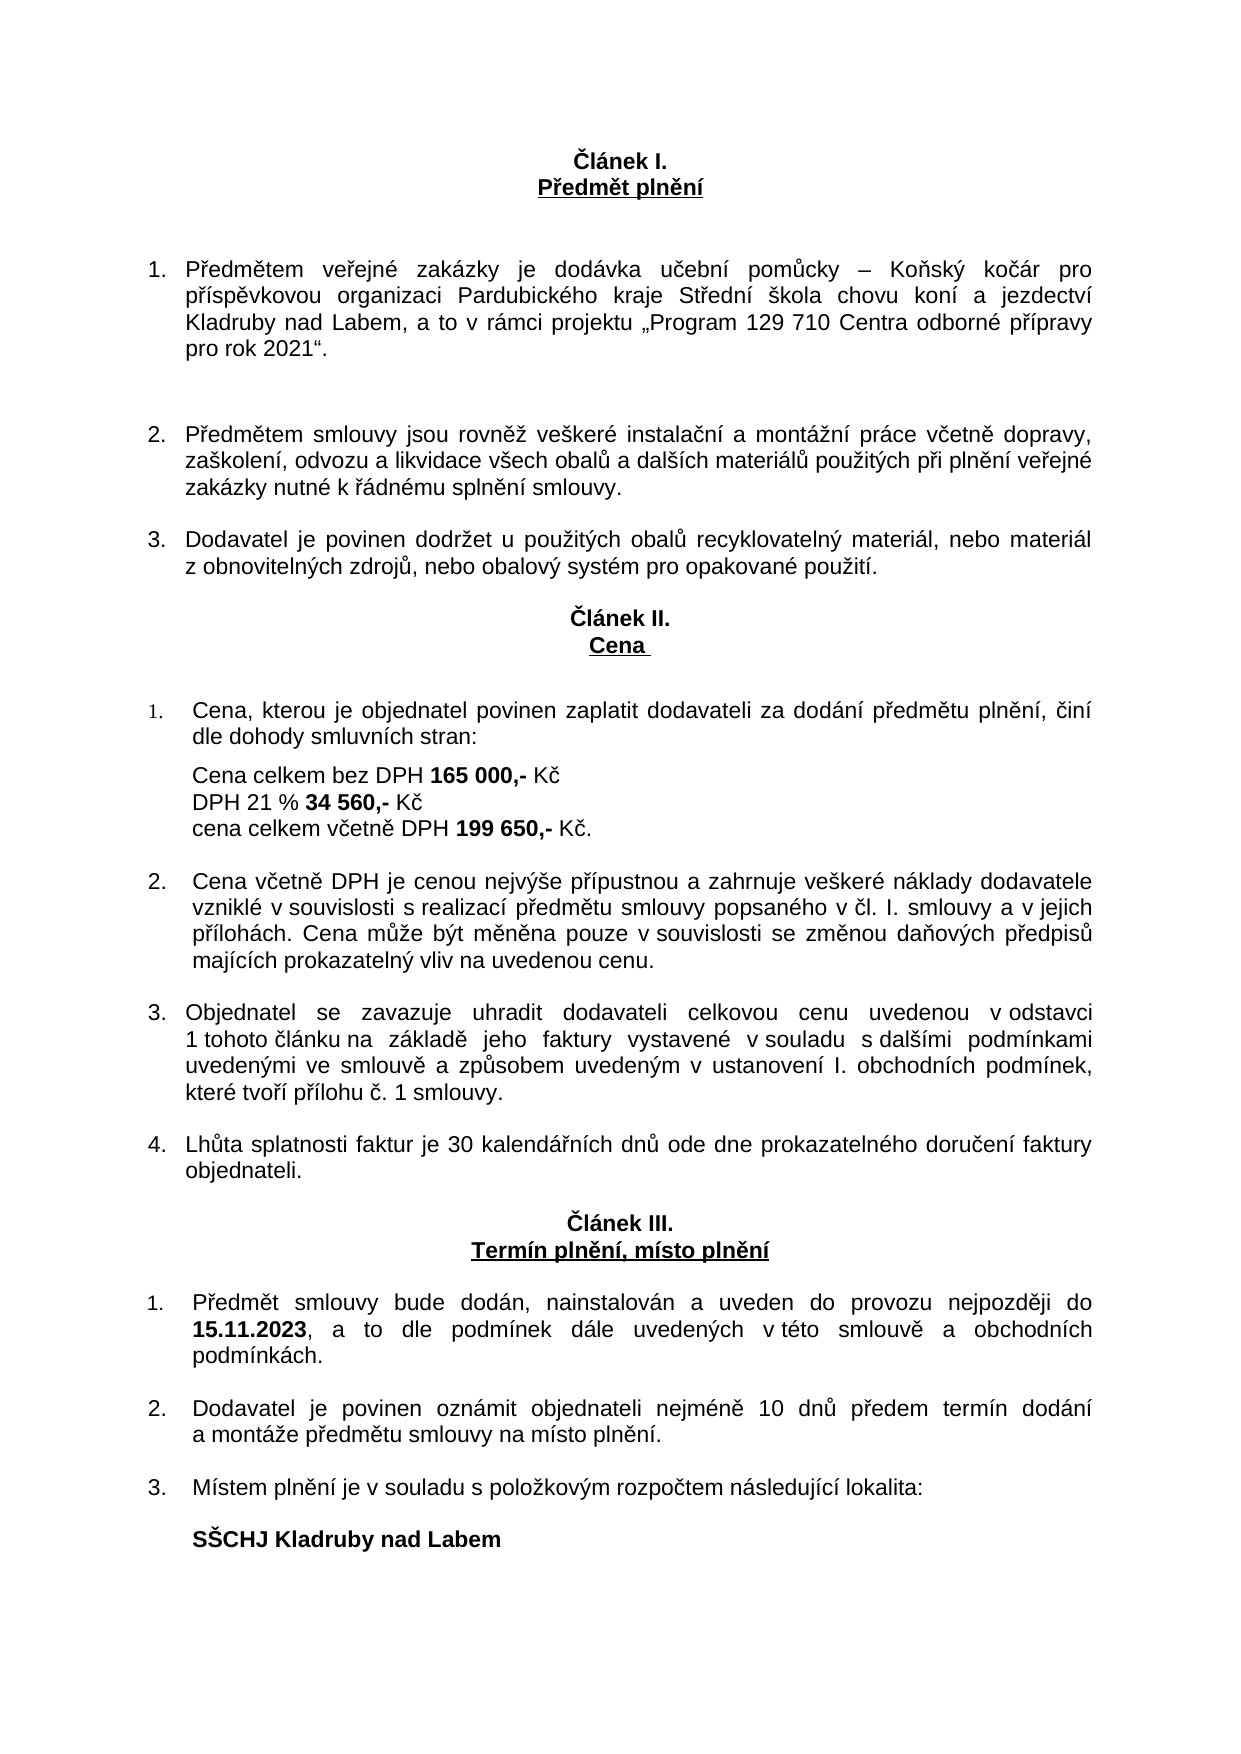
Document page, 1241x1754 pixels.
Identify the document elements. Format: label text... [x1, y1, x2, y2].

list Cena včetně DPH je cenou nejvýše přípustnou a zahrnuje veškeré náklady dodavatele vzniklé v souvislosti s realizací předmětu smlouvy popsaného v čl. I. smlouvy a v jejich přílohách. Cena může být měněna pouze v souvislosti se změnou daňových předpisů majících prokazatelný vliv na uvedenou cenu. [148, 868, 1093, 973]
text 3. Dodavatel je povinen dodržet u použitých obalů recyklovatelný materiál, nebo materiál z obnovitelných zdrojů, nebo obalový systém pro opakované použití. [147, 526, 1093, 579]
text Předmět plnění [148, 174, 1093, 200]
text Článek II. [148, 605, 1093, 632]
text 4. Lhůta splatnosti faktur je 30 kalendářních dnů ode dne prokazatelného doručení faktury objednateli. [148, 1131, 1093, 1184]
text Cena [148, 632, 1093, 658]
text 3. Objednatel se zavazuje uhradit dodavateli celkovou cenu uvedenou v odstavci 1 tohoto článku na základě jeho faktury vystavené v souladu s dalšími podmínkami uvedenými ve smlouvě a způsobem uvedeným v ustanovení I. obchodních podmínek, které tvoří přílohu č. 1 smlouvy. [148, 999, 1093, 1105]
text DPH 21 % 34 560,- Kč [192, 788, 1093, 815]
text SŠCHJ Kladruby nad Labem [148, 1526, 1093, 1553]
text Článek III. [148, 1210, 1093, 1237]
text 1. Předmětem veřejné zakázky je dodávka učební pomůcky – Koňský kočár pro příspěvkovou organizaci Pardubického kraje Střední škola chovu koní a jezdectví Kladruby nad Labem, a to v rámci projektu „Program 129 710 Centra odborné přípravy pro rok 2021“. [148, 256, 1093, 361]
text 2. Předmětem smlouvy jsou rovněž veškeré instalační a montážní práce včetně dopravy, zaškolení, odvozu a likvidace všech obalů a dalších materiálů použitých při plnění veřejné zakázky nutné k řádnému splnění smlouvy. [147, 421, 1093, 500]
text Článek I. [148, 148, 1093, 174]
list Cena, kterou je objednatel povinen zaplatit dodavateli za dodání předmětu plnění, činí dle dohody smluvních stran: [148, 697, 1093, 750]
list Předmět smlouvy bude dodán, nainstalován a uveden do provozu nejpozději do 15.11.2023, a to dle podmínek dále uvedených v této smlouvě a obchodních podmínkách. [147, 1289, 1093, 1368]
text cena celkem včetně DPH 199 650,- Kč. [192, 815, 1093, 841]
text Cena celkem bez DPH 165 000,- Kč [192, 762, 1093, 788]
text 3. Místem plnění je v souladu s položkovým rozpočtem následující lokalita: [148, 1474, 1093, 1500]
text 2. Dodavatel je povinen oznámit objednateli nejméně 10 dnů předem termín dodání a montáže předmětu smlouvy na místo plnění. [148, 1395, 1093, 1447]
text Termín plnění, místo plnění [148, 1237, 1093, 1263]
